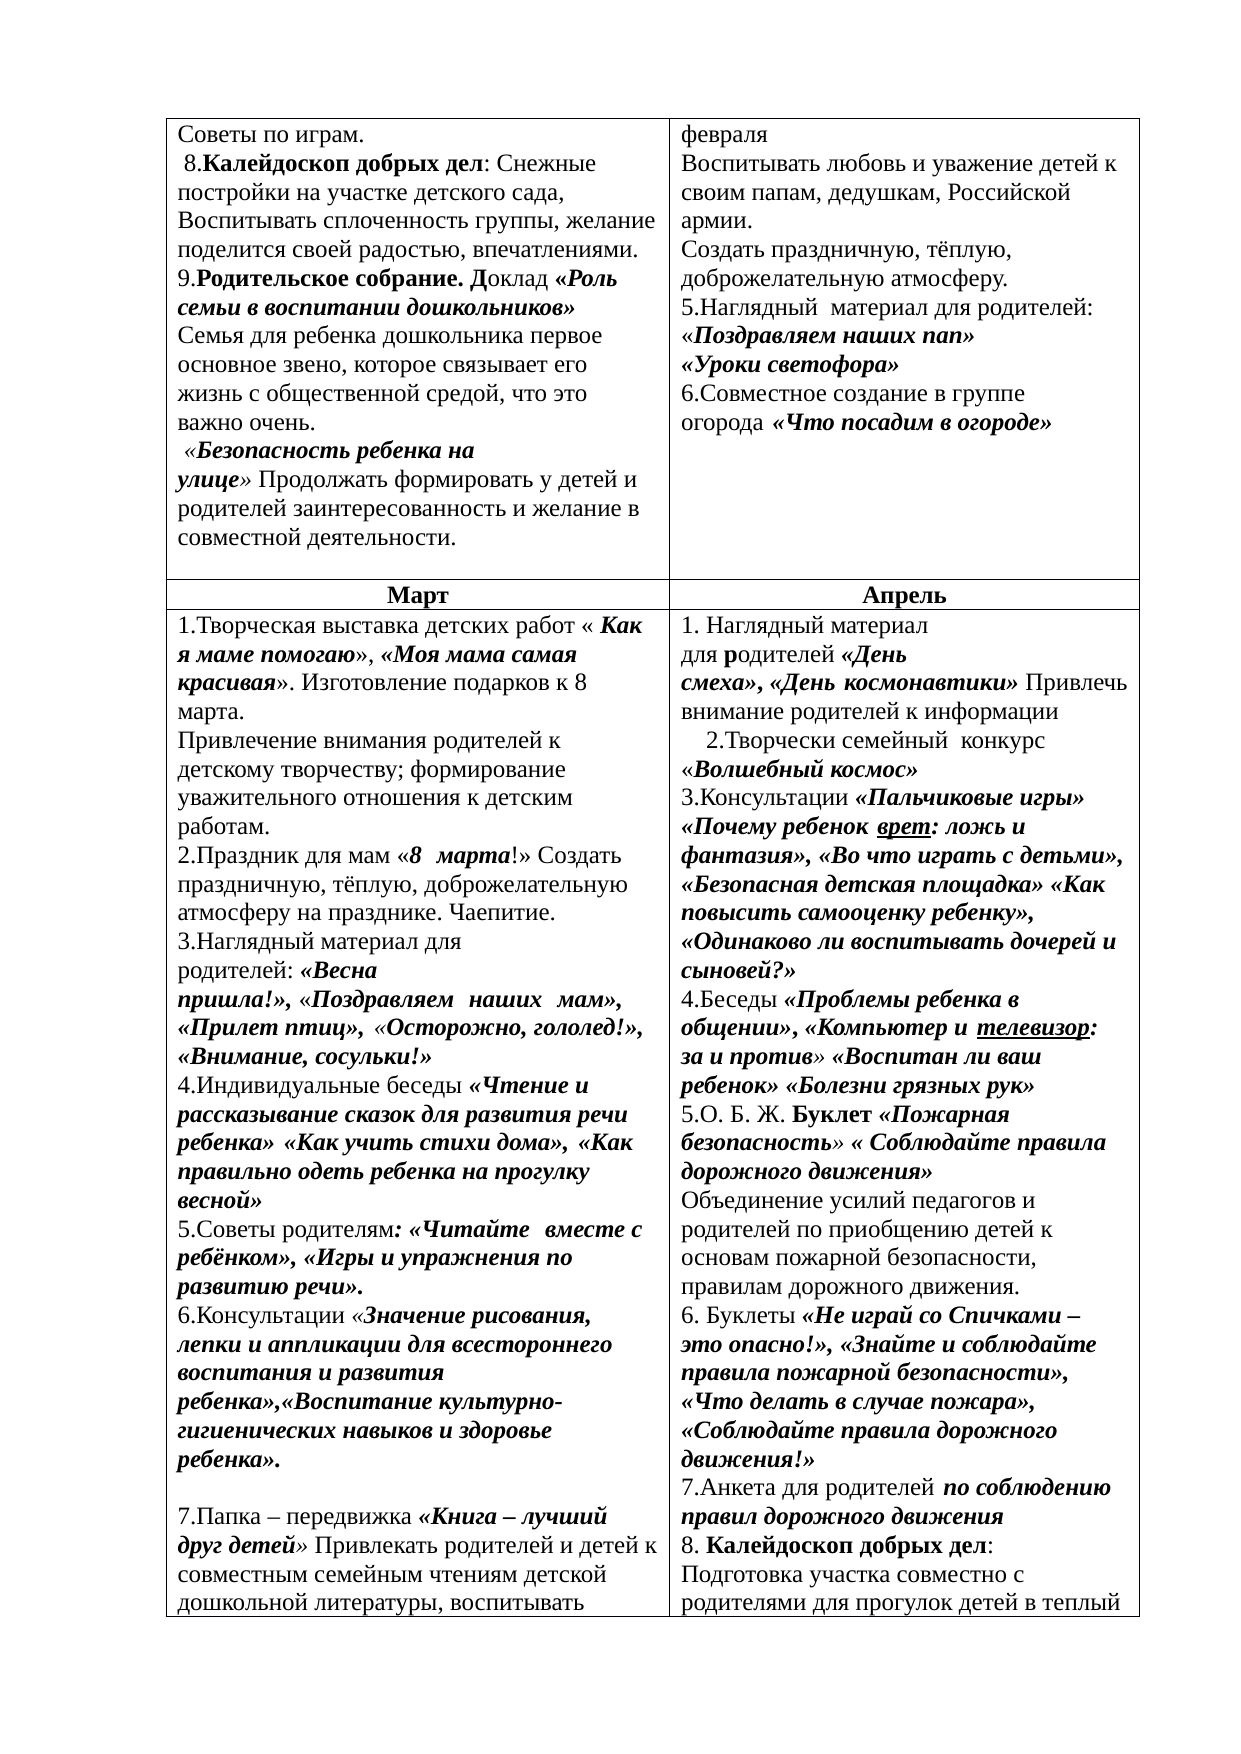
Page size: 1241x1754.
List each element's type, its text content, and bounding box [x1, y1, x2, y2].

table_cell 1.Творческая выставка детских работ « Как я маме помогаю», «Моя мама самая красивая». Изготовление подарков к 8 марта. Привлечение внимания родителей к детскому творчеству; формирование уважительного отношения к детским работам. 2.Праздник для мам «8 марта!» Создать праздничную, тёплую, доброжелательную атмосферу на празднике. Чаепитие. 3.Наглядный материал для родителей: «Весна пришла!», «Поздравляем наших мам», «Прилет птиц», «Осторожно, гололед!», «Внимание, сосульки!» 4.Индивидуальные беседы «Чтение и рассказывание сказок для развития речи ребенка» «Как учить стихи дома», «Как правильно одеть ребенка на прогулку весной» 5.Советы родителям: «Читайте вместе с ребёнком», «Игры и упражнения по развитию речи». 6.Консультации «Значение рисования, лепки и аппликации для всестороннего воспитания и развития ребенка»,«Воспитание культурно-гигиенических навыков и здоровье ребенка». 7.Папка – передвижка «Книга – лучший друг детей» Привлекать родителей и детей к совместным семейным чтениям детской дошкольной литературы, воспитывать [167, 610, 669, 1616]
table_cell Апрель [670, 580, 1139, 609]
table_cell Март [167, 580, 669, 609]
table_cell 1. Наглядный материал для родителей «День смеха», «День космонавтики» Привлечь внимание родителей к информации 2.Творчески семейный конкурс «Волшебный космос» 3.Консультации «Пальчиковые игры» «Почему ребенок врет: ложь и фантазия», «Во что играть с детьми», «Безопасная детская площадка» «Как повысить самооценку ребенку», «Одинаково ли воспитывать дочерей и сыновей?» 4.Беседы «Проблемы ребенка в общении», «Компьютер и телевизор: за и против» «Воспитан ли ваш ребенок» «Болезни грязных рук» 5.О. Б. Ж. Буклет «Пожарная безопасность» « Соблюдайте правила дорожного движения» Объединение усилий педагогов и родителей по приобщению детей к основам пожарной безопасности, правилам дорожного движения. 6. Буклеты «Не играй со Спичками – это опасно!», «Знайте и соблюдайте правила пожарной безопасности», «Что делать в случае пожара», «Соблюдайте правила дорожного движения!» 7.Анкета для родителей по соблюдению правил дорожного движения 8. Калейдоскоп добрых дел: Подготовка участка совместно с родителями для прогулок детей в теплый [670, 610, 1139, 1616]
table_cell Советы по играм. 8.Калейдоскоп добрых дел: Снежные постройки на участке детского сада, Воспитывать сплоченность группы, желание поделится своей радостью, впечатлениями. 9.Родительское собрание. Доклад «Роль семьи в воспитании дошкольников» Семья для ребенка дошкольника первое основное звено, которое связывает его жизнь с общественной средой, что это важно очень. «Безопасность ребенка на улице» Продолжать формировать у детей и родителей заинтересованность и желание в совместной деятельности. [167, 119, 669, 579]
table_cell февраля Воспитывать любовь и уважение детей к своим папам, дедушкам, Российской армии. Создать праздничную, тёплую, доброжелательную атмосферу. 5.Наглядный материал для родителей: «Поздравляем наших пап» «Уроки светофора» 6.Совместное создание в группе огорода «Что посадим в огороде» [670, 119, 1139, 579]
